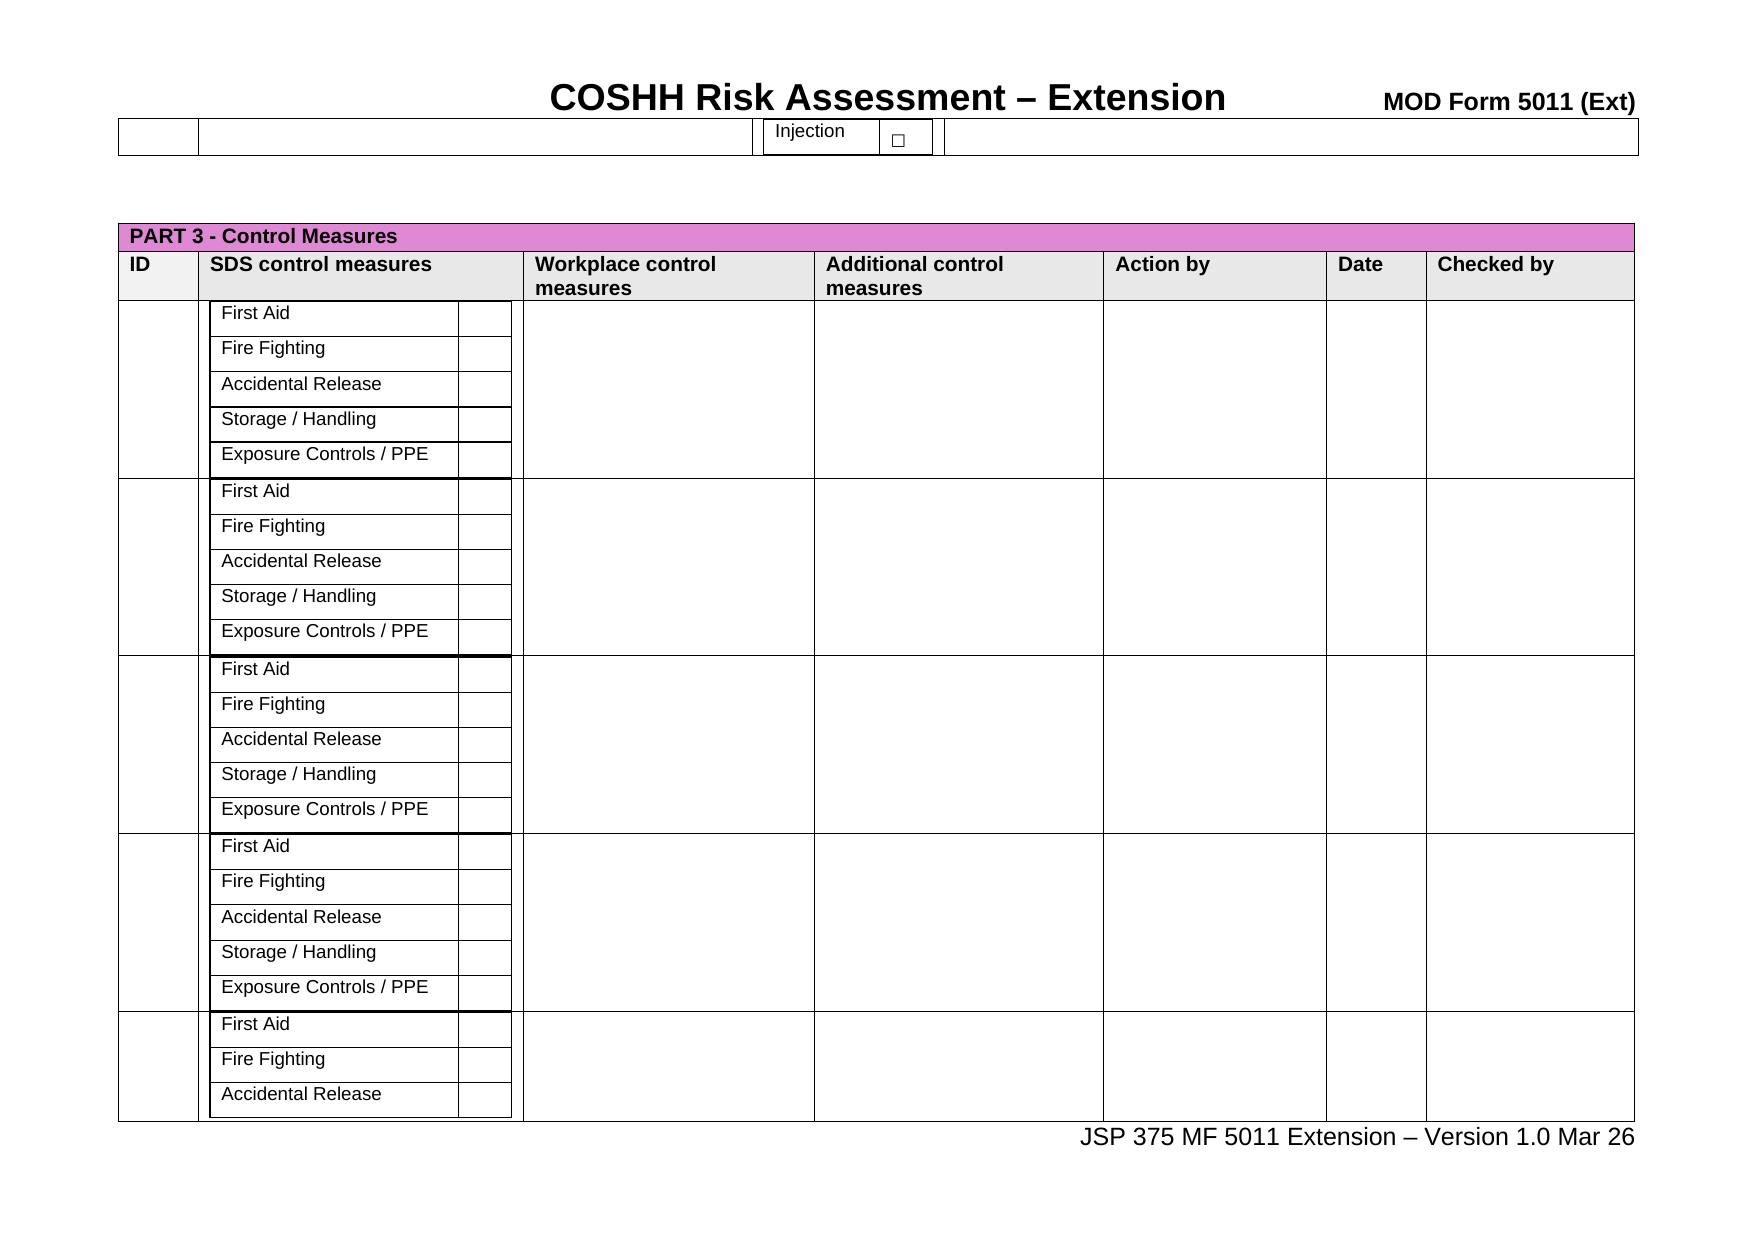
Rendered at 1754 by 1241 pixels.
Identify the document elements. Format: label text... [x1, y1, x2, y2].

table_cell [815, 301, 1103, 478]
table_cell [1104, 834, 1326, 1011]
table_cell [119, 479, 198, 655]
table_header First Aid [211, 480, 458, 514]
table_cell Storage / Handling [211, 941, 458, 974]
table_cell [933, 119, 944, 155]
table_cell [459, 408, 511, 441]
table_cell [459, 870, 511, 904]
table_cell [1327, 301, 1426, 478]
table_cell [1427, 301, 1634, 478]
table_cell [199, 119, 752, 155]
table_cell [459, 550, 511, 584]
table_cell Accidental Release [211, 905, 458, 939]
table_cell [459, 905, 511, 939]
table_cell Fire Fighting [211, 1048, 458, 1082]
table_cell Accidental Release [211, 1083, 458, 1117]
table_cell Date [1327, 252, 1426, 300]
table_header First Aid [211, 658, 458, 692]
table_cell Fire Fighting [211, 693, 458, 727]
table_cell [459, 798, 511, 832]
table_cell Additional control measures [815, 252, 1103, 300]
table_cell [1427, 1012, 1634, 1121]
table_cell Storage / Handling [211, 408, 458, 441]
table_cell [459, 585, 511, 619]
table_cell [119, 301, 198, 478]
table_cell [459, 763, 511, 797]
table_cell [1427, 656, 1634, 833]
table_cell Storage / Handling [211, 585, 458, 619]
table_cell [459, 620, 511, 654]
table_cell [199, 834, 209, 1011]
table_cell [1327, 1012, 1426, 1121]
table_cell [945, 119, 1638, 155]
table_cell [1427, 834, 1634, 1011]
table_cell [459, 728, 511, 762]
table_cell [459, 1083, 511, 1117]
table_cell [119, 119, 198, 155]
table_cell Accidental Release [211, 372, 458, 406]
table_cell [524, 656, 814, 833]
table_cell ID [119, 252, 198, 300]
table_cell [459, 693, 511, 727]
table_cell Exposure Controls / PPE [211, 443, 458, 477]
table_cell [1104, 656, 1326, 833]
table_cell [459, 1048, 511, 1082]
table_cell [512, 834, 523, 1011]
table_cell [459, 443, 511, 477]
table_cell Checked by [1427, 252, 1634, 300]
table_cell [199, 656, 209, 833]
table_cell Accidental Release [211, 550, 458, 584]
table_cell Accidental Release [211, 728, 458, 762]
table_cell [512, 479, 523, 655]
table_cell Workplace control measures [524, 252, 814, 300]
table_header [459, 835, 511, 869]
table_header PART 3 - Control Measures [119, 224, 1634, 251]
table_cell [1327, 479, 1426, 655]
table_header [459, 480, 511, 514]
table_header First Aid [211, 835, 458, 869]
table_cell ☐ [880, 120, 932, 154]
table_cell [524, 834, 814, 1011]
table_cell Injection [764, 120, 879, 154]
table_header [459, 302, 511, 336]
table_cell [119, 1012, 198, 1121]
table_cell [512, 301, 523, 478]
table_cell [199, 479, 209, 655]
table_cell [1104, 1012, 1326, 1121]
table_cell [1104, 301, 1326, 478]
table_cell [119, 834, 198, 1011]
table_cell Action by [1104, 252, 1326, 300]
table_cell [512, 656, 523, 833]
table_cell [815, 479, 1103, 655]
table_cell [1104, 479, 1326, 655]
table_header [459, 658, 511, 692]
table_cell SDS control measures [199, 252, 523, 300]
table_header First Aid [211, 302, 458, 336]
table_cell [199, 301, 209, 478]
table_cell [459, 515, 511, 549]
table_cell [459, 941, 511, 974]
table_cell Exposure Controls / PPE [211, 976, 458, 1010]
table_cell [815, 834, 1103, 1011]
table_header [459, 1013, 511, 1047]
table_header First Aid [211, 1013, 458, 1047]
table_cell [524, 301, 814, 478]
table_cell [199, 1012, 523, 1121]
table_cell Fire Fighting [211, 337, 458, 371]
table_cell [1327, 834, 1426, 1011]
table_cell Exposure Controls / PPE [211, 620, 458, 654]
table_cell [524, 1012, 814, 1121]
table_cell Storage / Handling [211, 763, 458, 797]
table_cell [524, 479, 814, 655]
table_cell Exposure Controls / PPE [211, 798, 458, 832]
table_cell Fire Fighting [211, 515, 458, 549]
table_cell [815, 656, 1103, 833]
table_cell [459, 976, 511, 1010]
table_cell Fire Fighting [211, 870, 458, 904]
table_cell [1427, 479, 1634, 655]
table_cell [459, 337, 511, 371]
table_cell [753, 119, 763, 155]
table_cell [1327, 656, 1426, 833]
table_cell [815, 1012, 1103, 1121]
table_cell [459, 372, 511, 406]
table_cell [119, 656, 198, 833]
